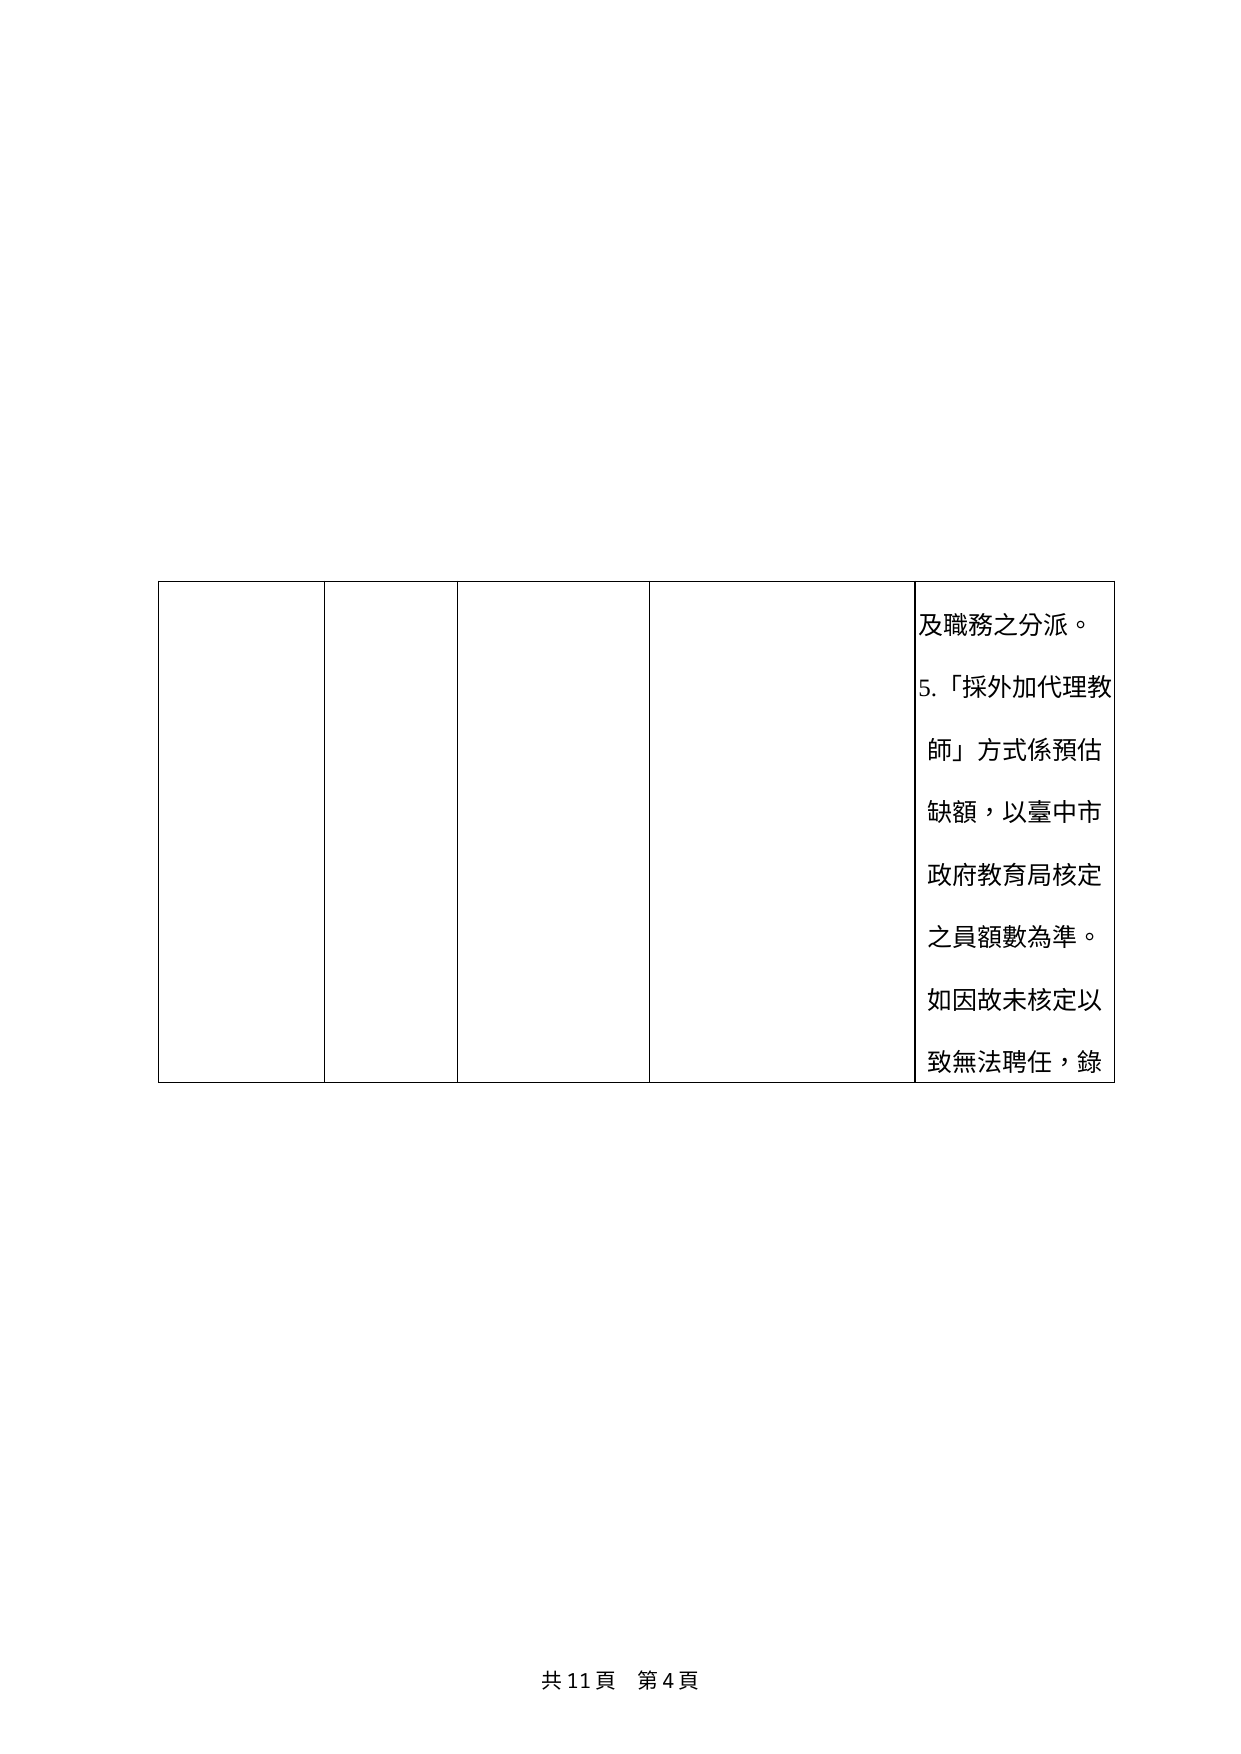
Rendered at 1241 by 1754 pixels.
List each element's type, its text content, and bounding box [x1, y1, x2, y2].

table_cell [458, 582, 649, 1082]
table_cell [650, 582, 914, 1082]
table_cell 及職務之分派。 5.「採外加代理教師」方式係預估缺額，以臺中市政府教育局核定之員額數為準。如因故未核定以致無法聘任，錄 [916, 582, 1114, 1082]
table_cell [325, 582, 457, 1082]
table_cell [159, 582, 324, 1082]
